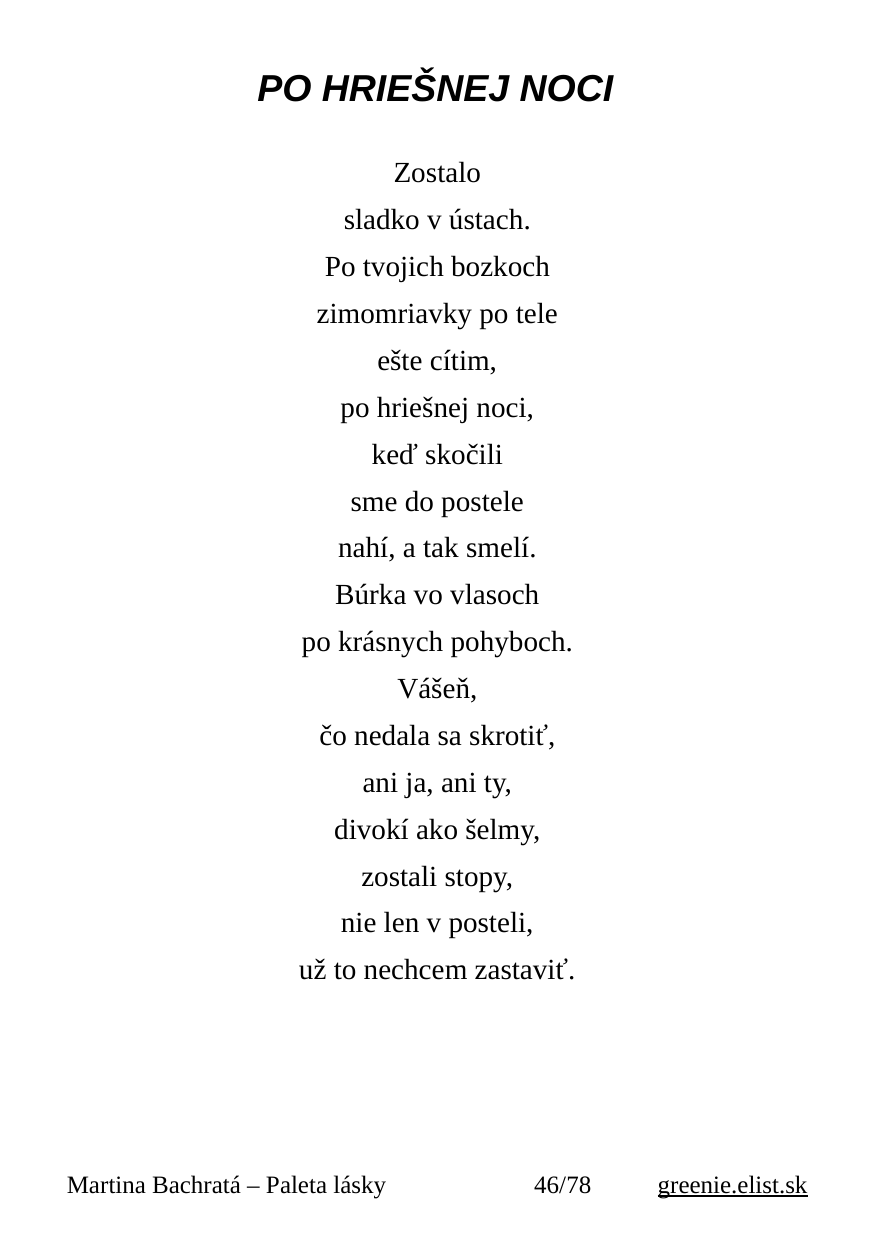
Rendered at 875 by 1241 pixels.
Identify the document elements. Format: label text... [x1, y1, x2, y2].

text Vášeň, [41, 671, 833, 705]
text sladko v ústach. [41, 202, 833, 236]
text Po tvojich bozkoch [41, 249, 833, 283]
text zostali stopy, [41, 859, 833, 892]
text zimomriavky po tele [41, 296, 833, 330]
text nahí, a tak smelí. [41, 531, 833, 564]
text už to nechcem zastaviť. [41, 952, 833, 986]
text ešte cítim, [41, 343, 833, 377]
text čo nedala sa skrotiť, [41, 718, 833, 752]
subtitle PO HRIEŠNEJ NOCI [41, 66, 833, 109]
text Zostalo [41, 156, 833, 189]
text ani ja, ani ty, [41, 765, 833, 798]
text Búrka vo vlasoch [41, 577, 833, 611]
text divokí ako šelmy, [41, 812, 833, 845]
text po krásnych pohyboch. [41, 624, 833, 658]
text nie len v posteli, [41, 906, 833, 939]
text sme do postele [41, 484, 833, 517]
text po hriešnej noci, [41, 390, 833, 423]
text keď skočili [41, 437, 833, 470]
